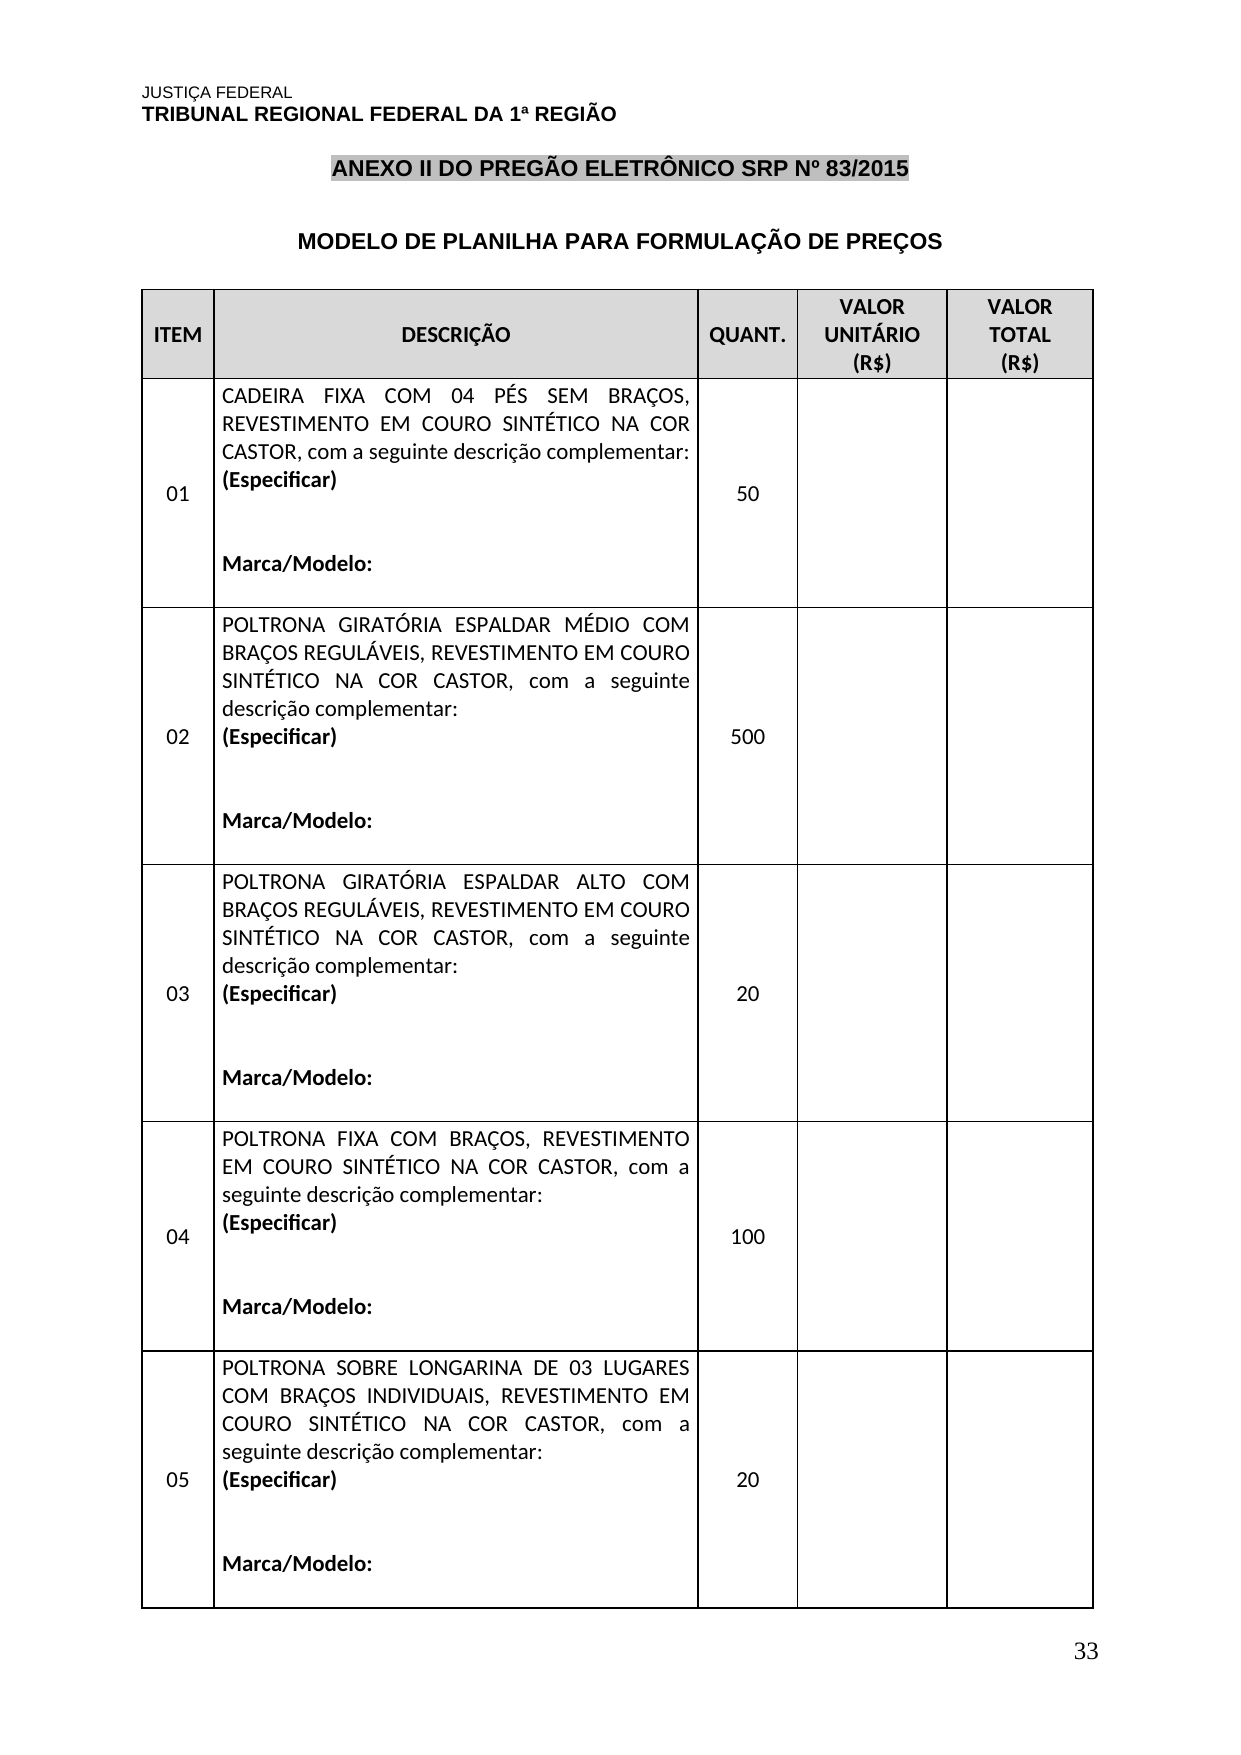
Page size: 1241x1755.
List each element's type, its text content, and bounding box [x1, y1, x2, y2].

table_cell 50 [699, 379, 797, 578]
table_cell POLTRONA SOBRE LONGARINA DE 03 LUGARES COM BRAÇOS INDIVIDUAIS, REVESTIMENTO EM COURO SINTÉTICO NA COR CASTOR, com a seguinte descrição complementar: (Especificar) Marca/Modelo: [215, 1352, 697, 1607]
table_cell POLTRONA FIXA COM BRAÇOS, REVESTIMENTO EM COURO SINTÉTICO NA COR CASTOR, com a seguinte descrição complementar: (Especificar) Marca/Modelo: [215, 1122, 273, 1350]
table_cell 04 [143, 1122, 213, 1350]
table_cell POLTRONA GIRATÓRIA ESPALDAR ALTO COM BRAÇOS REGULÁVEIS, REVESTIMENTO EM COURO SINTÉTICO NA COR CASTOR, com a seguinte descrição complementar: (Especificar) Marca/Modelo: [215, 865, 273, 1121]
table_cell [949, 608, 1092, 864]
table_cell 03 [143, 865, 213, 1121]
table_header DESCRIÇÃO [215, 290, 697, 378]
table_header VALOR UNITÁRIO (R$) [798, 290, 946, 378]
table_header ITEM [143, 290, 213, 378]
table_cell [949, 1122, 1092, 1350]
table_header VALOR TOTAL (R$) [948, 290, 1092, 378]
table_cell [948, 1352, 1092, 1607]
table_cell [798, 379, 946, 578]
text MODELO DE PLANILHA PARA FORMULAÇÃO DE PREÇOS [142, 228, 1098, 254]
table_cell POLTRONA GIRATÓRIA ESPALDAR MÉDIO COM BRAÇOS REGULÁVEIS, REVESTIMENTO EM COURO SINTÉTICO NA COR CASTOR, com a seguinte descrição complementar: (Especificar) Marca/Modelo: [215, 608, 273, 864]
table_cell [949, 865, 1092, 1121]
table_cell 01 [143, 379, 213, 607]
table_header QUANT. [699, 290, 797, 378]
table_cell 20 [699, 1355, 797, 1607]
table_cell 02 [143, 608, 213, 864]
table_cell [948, 379, 1092, 607]
table_cell [798, 1355, 946, 1607]
table_cell 05 [143, 1352, 213, 1607]
table_cell CADEIRA FIXA COM 04 PÉS SEM BRAÇOS, REVESTIMENTO EM COURO SINTÉTICO NA COR CASTOR, com a seguinte descrição complementar: (Especificar) Marca/Modelo: [215, 379, 697, 607]
text ANEXO II DO PREGÃO ELETRÔNICO SRP Nº 83/2015 [142, 154, 1098, 181]
